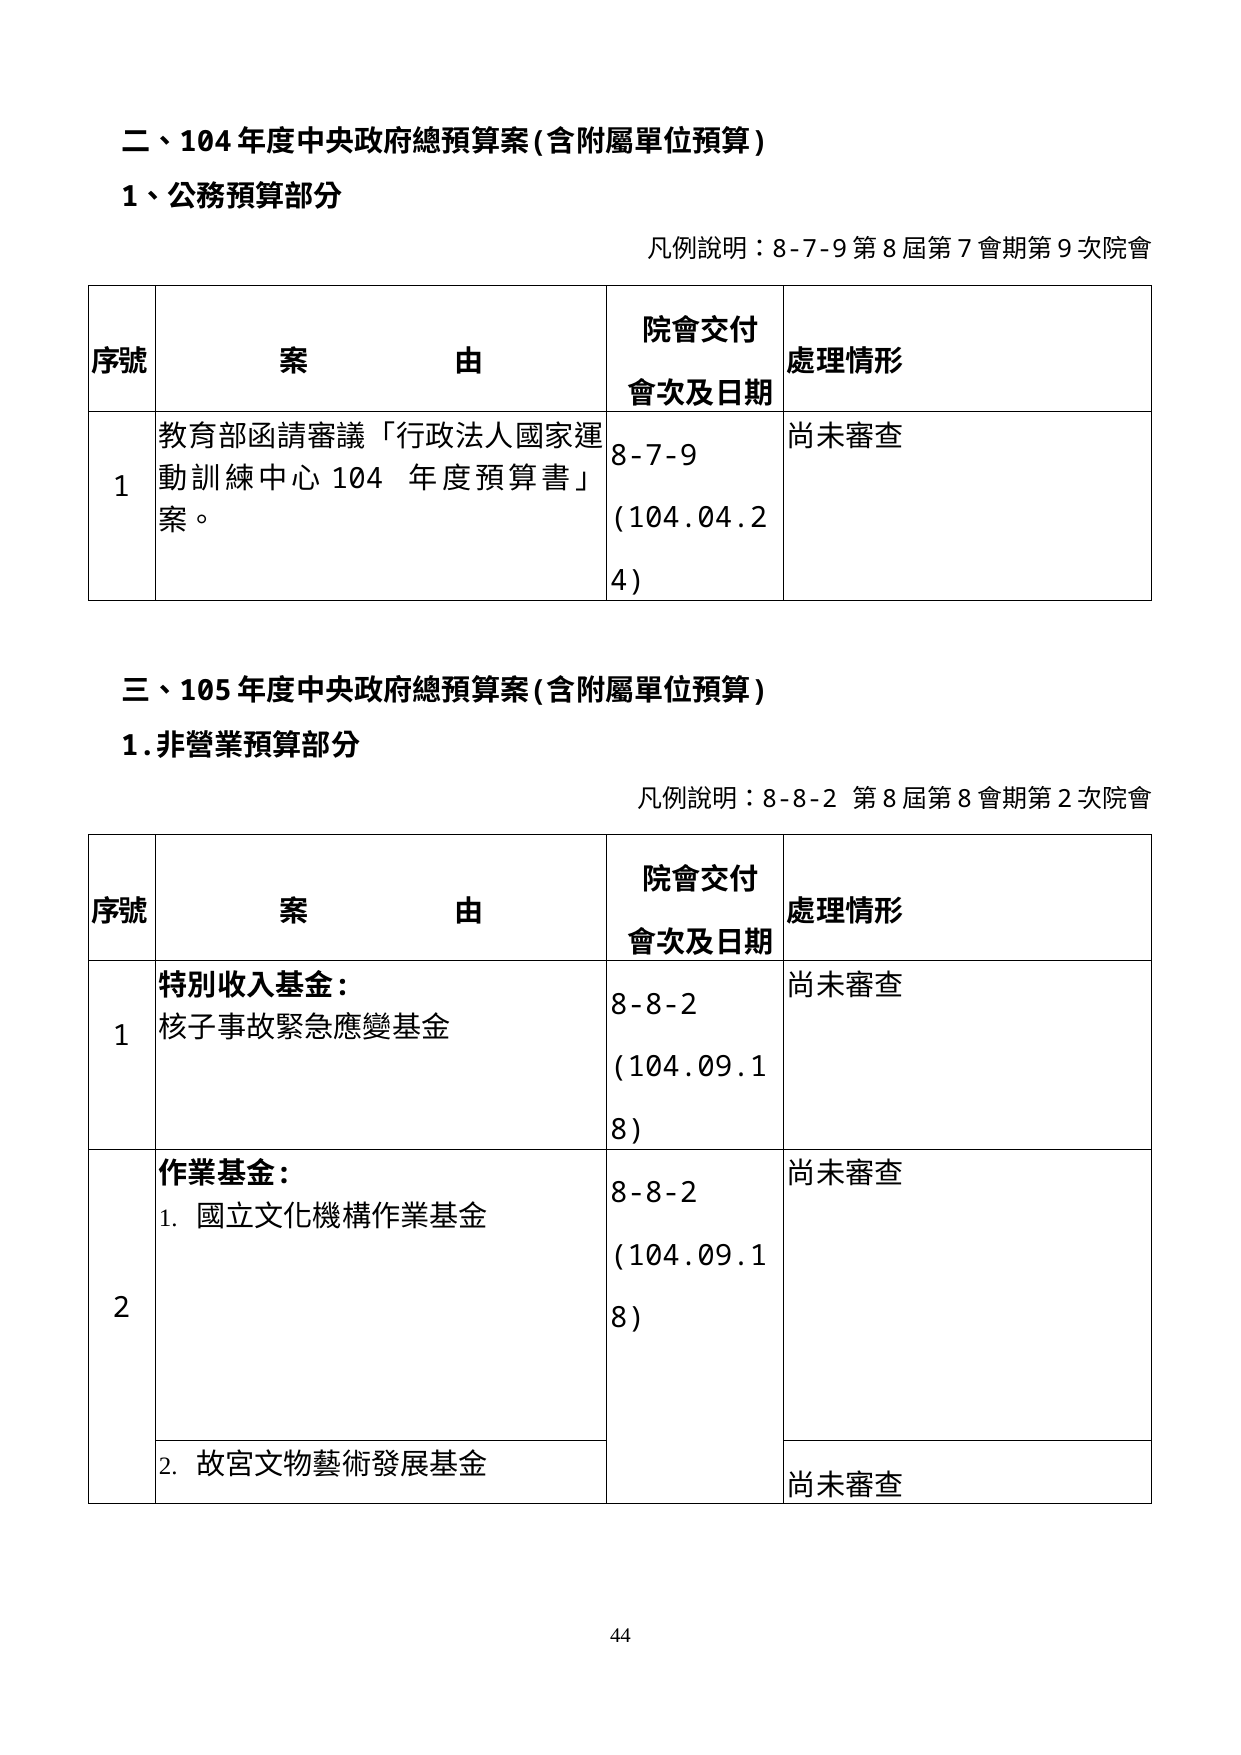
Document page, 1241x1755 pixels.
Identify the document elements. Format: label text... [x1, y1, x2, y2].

table_header 院會交付 會次及日期 [607, 286, 783, 411]
table_header 院會交付 會次及日期 [607, 835, 783, 960]
table_cell [89, 1150, 155, 1503]
text 二、104年度中央政府總預算案(含附屬單位預算) [89, 118, 1152, 160]
text 凡例說明：8-7-9第8屆第7會期第9次院會 [89, 227, 1152, 266]
text 1.非營業預算部分 [89, 722, 1152, 763]
table_cell 尚未審查 [784, 1441, 1151, 1503]
table_header 序號 [89, 286, 155, 411]
table_header 序號 [89, 835, 155, 960]
table_cell 故宮文物藝術發展基金 [156, 1441, 606, 1503]
table_header 處理情形 [784, 286, 1151, 411]
table_cell 尚未審查 [784, 412, 1151, 600]
text 1、公務預算部分 [89, 173, 1152, 214]
table_cell 尚未審查 [784, 961, 1151, 1149]
table_header 案 由 [156, 835, 606, 960]
table_cell 8-7-9 (104.04.24) [607, 412, 783, 600]
table_cell 特別收入基金: 核子事故緊急應變基金 [156, 961, 606, 1149]
table_cell 8-8-2 (104.09.18) [607, 961, 783, 1149]
table_cell 8-8-2 (104.09.18) [607, 1150, 783, 1503]
table_cell 教育部函請審議「行政法人國家運動訓練中心104 年度預算書」案。 [156, 412, 606, 600]
table_cell 作業基金: 國立文化機構作業基金 [156, 1150, 606, 1440]
text 三、105年度中央政府總預算案(含附屬單位預算) [89, 667, 1152, 709]
table_cell [89, 412, 155, 600]
table_cell 尚未審查 [784, 1150, 1151, 1440]
text 凡例說明：8-8-2 第8屆第8會期第2次院會 [89, 776, 1152, 816]
table_header 處理情形 [784, 835, 1151, 960]
table_header 案 由 [156, 286, 606, 411]
table_cell [89, 961, 155, 1149]
